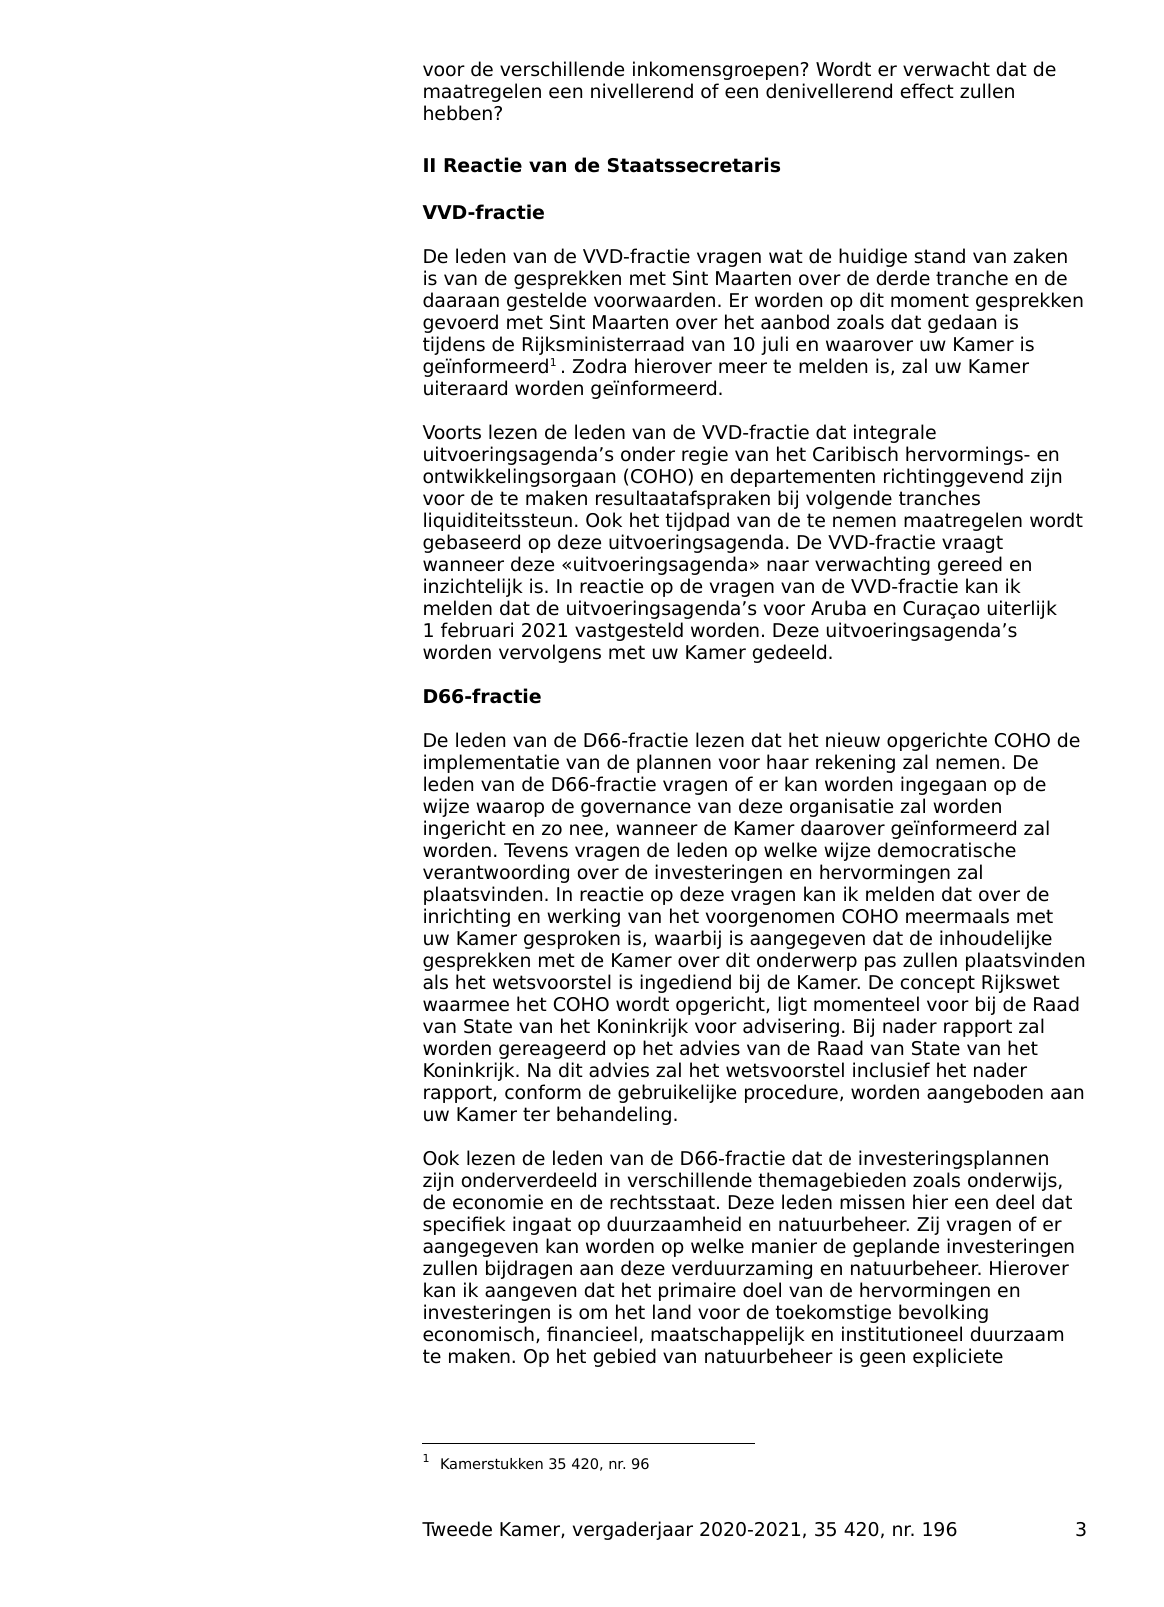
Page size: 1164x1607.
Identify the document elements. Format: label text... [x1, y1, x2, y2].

text Ook lezen de leden van de D66-fractie dat de investeringsplannen zijn onderverdeeld in verschillende themagebieden zoals onderwijs, de economie en de rechtsstaat. Deze leden missen hier een deel dat specifiek ingaat op duurzaamheid en natuurbeheer. Zij vragen of er aangegeven kan worden op welke manier de geplande investeringen zullen bijdragen aan deze verduurzaming en natuurbeheer. Hierover kan ik aangeven dat het primaire doel van de hervormingen en investeringen is om het land voor de toekomstige bevolking economisch, financieel, maatschappelijk en institutioneel duurzaam te maken. Op het gebied van natuurbeheer is geen expliciete [422, 1148, 1087, 1368]
subtitle II Reactie van de Staatssecretaris [422, 155, 1087, 177]
text De leden van de VVD-fractie vragen wat de huidige stand van zaken is van de gesprekken met Sint Maarten over de derde tranche en de daaraan gestelde voorwaarden. Er worden op dit moment gesprekken gevoerd met Sint Maarten over het aanbod zoals dat gedaan is tijdens de Rijksministerraad van 10 juli en waarover uw Kamer is geïnformeerd. Zodra hierover meer te melden is, zal uw Kamer uiteraard worden geïnformeerd. [422, 246, 1087, 400]
text voor de verschillende inkomensgroepen? Wordt er verwacht dat de maatregelen een nivellerend of een denivellerend effect zullen hebben? [422, 59, 1087, 125]
subtitle D66-fractie [422, 686, 1087, 708]
text De leden van de D66-fractie lezen dat het nieuw opgerichte COHO de implementatie van de plannen voor haar rekening zal nemen. De leden van de D66-fractie vragen of er kan worden ingegaan op de wijze waarop de governance van deze organisatie zal worden ingericht en zo nee, wanneer de Kamer daarover geïnformeerd zal worden. Tevens vragen de leden op welke wijze democratische verantwoording over de investeringen en hervormingen zal plaatsvinden. In reactie op deze vragen kan ik melden dat over de inrichting en werking van het voorgenomen COHO meermaals met uw Kamer gesproken is, waarbij is aangegeven dat de inhoudelijke gesprekken met de Kamer over dit onderwerp pas zullen plaatsvinden als het wetsvoorstel is ingediend bij de Kamer. De concept Rijkswet waarmee het COHO wordt opgericht, ligt momenteel voor bij de Raad van State van het Koninkrijk voor advisering. Bij nader rapport zal worden gereageerd op het advies van de Raad van State van het Koninkrijk. Na dit advies zal het wetsvoorstel inclusief het nader rapport, conform de gebruikelijke procedure, worden aangeboden aan uw Kamer ter behandeling. [422, 730, 1087, 1126]
subtitle VVD-fractie [422, 202, 1087, 224]
text Voorts lezen de leden van de VVD-fractie dat integrale uitvoeringsagenda’s onder regie van het Caribisch hervormings- en ontwikkelingsorgaan (COHO) en departementen richtinggevend zijn voor de te maken resultaatafspraken bij volgende tranches liquiditeitssteun. Ook het tijdpad van de te nemen maatregelen wordt gebaseerd op deze uitvoeringsagenda. De VVD-fractie vraagt wanneer deze «uitvoeringsagenda» naar verwachting gereed en inzichtelijk is. In reactie op de vragen van de VVD-fractie kan ik melden dat de uitvoeringsagenda’s voor Aruba en Curaçao uiterlijk 1 februari 2021 vastgesteld worden. Deze uitvoeringsagenda’s worden vervolgens met uw Kamer gedeeld. [422, 422, 1087, 664]
text Kamerstukken 35 420, nr. 96 [422, 1452, 1087, 1474]
